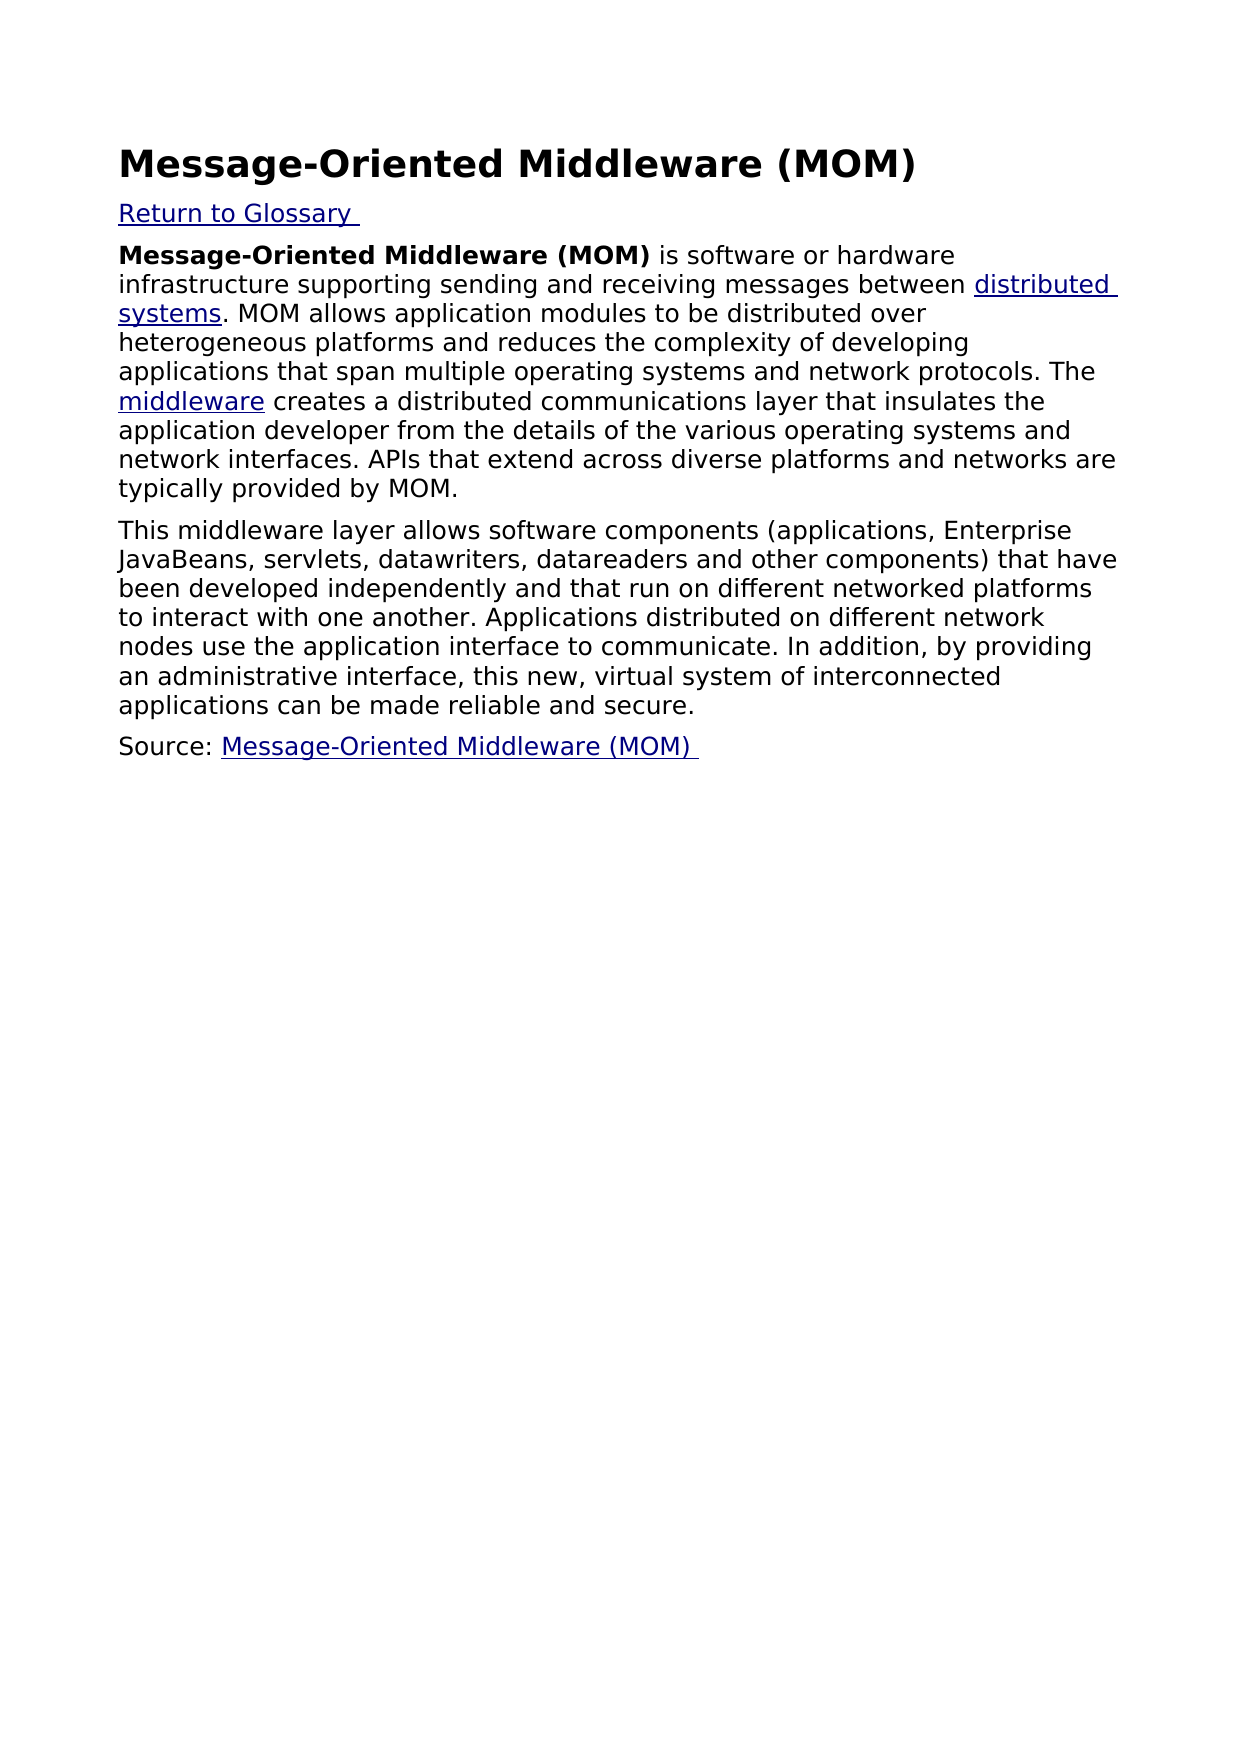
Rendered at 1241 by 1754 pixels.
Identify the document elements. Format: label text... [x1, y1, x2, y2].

text Return to Glossary [118, 199, 1122, 228]
text This middleware layer allows software components (applications, Enterprise JavaBeans, servlets, datawriters, datareaders and other components) that have been developed independently and that run on different networked platforms to interact with one another. Applications distributed on different network nodes use the application interface to communicate. In addition, by providing an administrative interface, this new, virtual system of interconnected applications can be made reliable and secure. [118, 516, 1122, 720]
text Message-Oriented Middleware (MOM) is software or hardware infrastructure supporting sending and receiving messages between distributed systems. MOM allows application modules to be distributed over heterogeneous platforms and reduces the complexity of developing applications that span multiple operating systems and network protocols. The middleware creates a distributed communications layer that insulates the application developer from the details of the various operating systems and network interfaces. APIs that extend across diverse platforms and networks are typically provided by MOM. [118, 241, 1122, 503]
text Source: Message-Oriented Middleware (MOM) [118, 733, 1122, 762]
subtitle Message-Oriented Middleware (MOM) [118, 143, 1122, 187]
